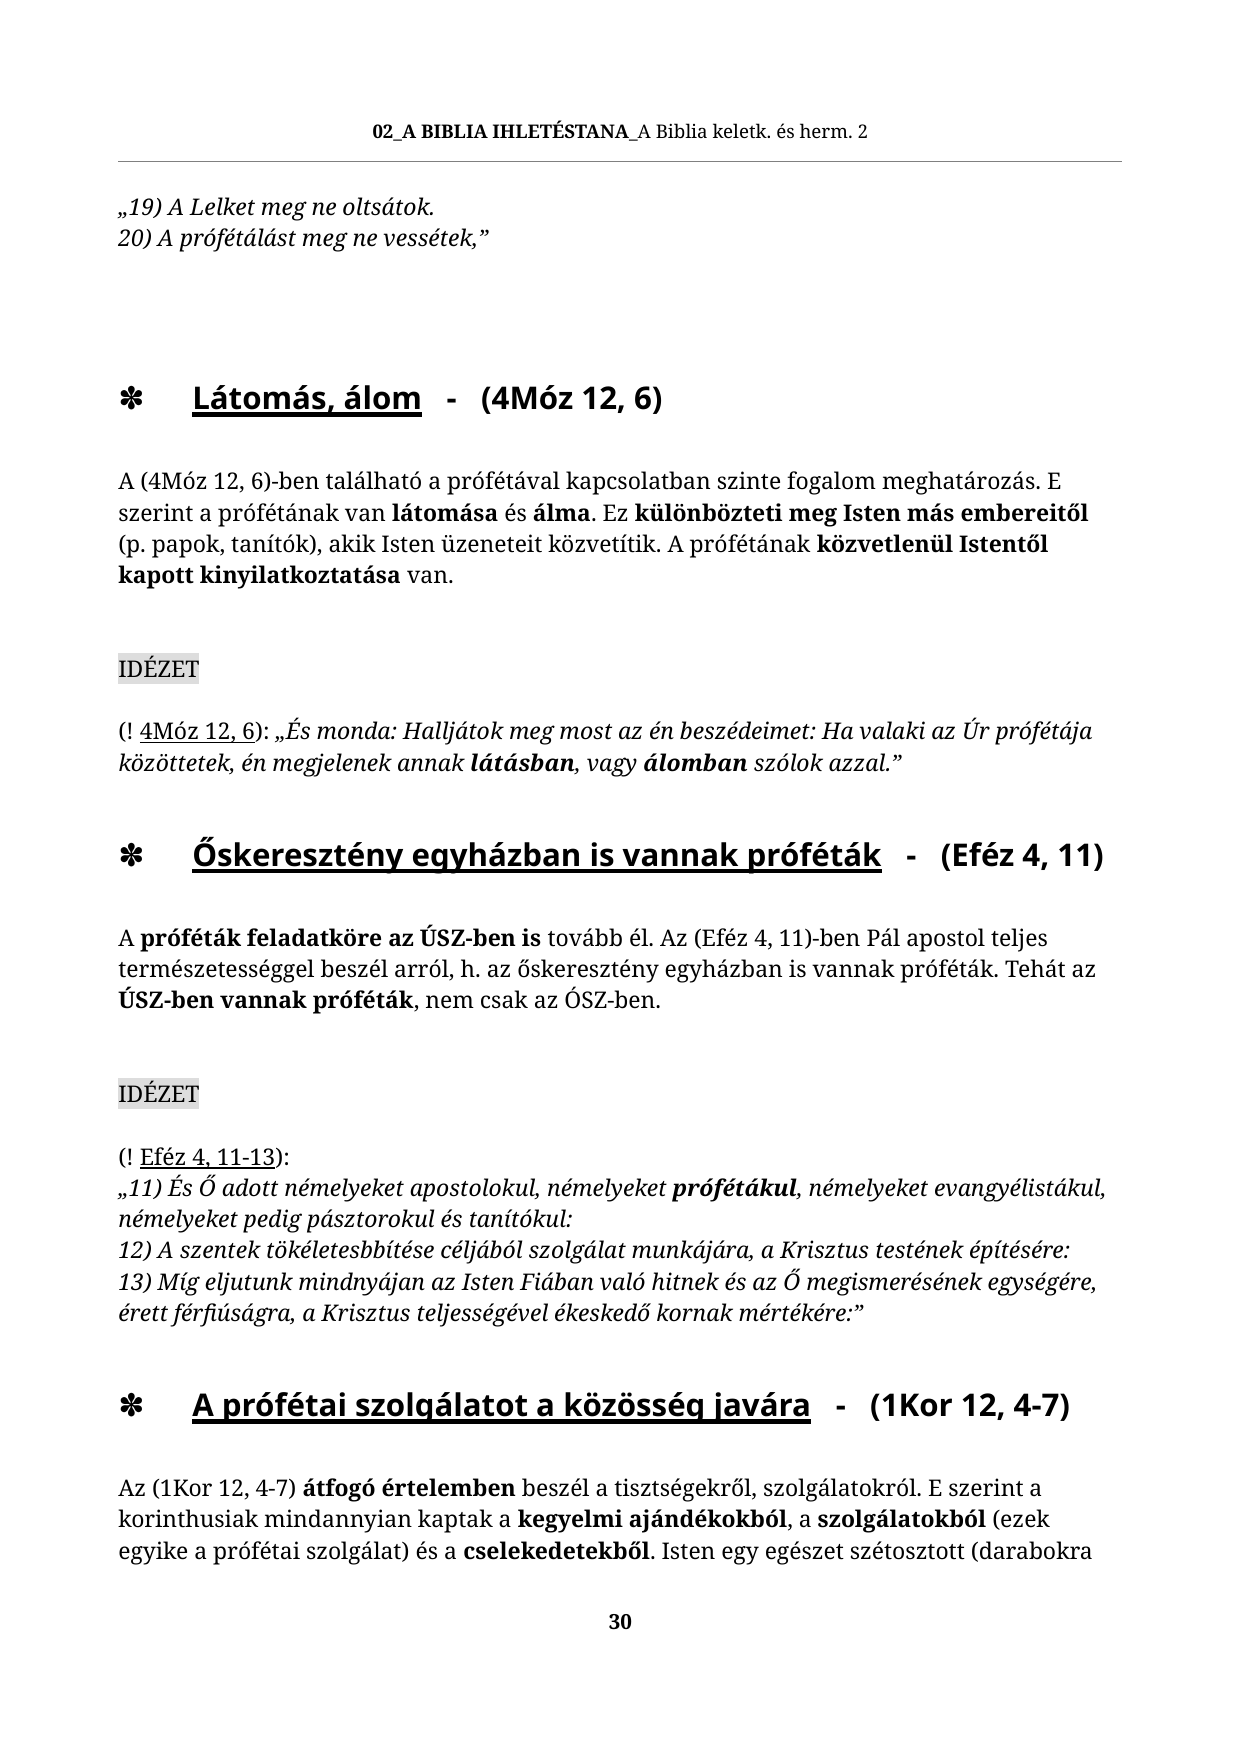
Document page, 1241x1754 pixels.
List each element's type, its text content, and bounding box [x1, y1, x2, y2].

subtitle 13) Míg eljutunk mindnyájan az Isten Fiában való hitnek és az Ő megismerésének egységére, érett férfiúságra, a Krisztus teljességével ékeskedő kornak mértékére:” [118, 1266, 1122, 1328]
subtitle 12) A szentek tökéletesbbítése céljából szolgálat munkájára, a Krisztus testének építésére: [118, 1234, 1122, 1266]
text Az (1Kor 12, 4-7) átfogó értelemben beszél a tisztségekről, szolgálatokról. E szerint a korinthusiak mindannyian kaptak a kegyelmi ajándékokból, a szolgálatokból (ezek egyike a prófétai szolgálat) és a cselekedetekből. Isten egy egészet szétosztott (darabokra [118, 1472, 1122, 1566]
subtitle A prófétai szolgálatot a közösség javára - (1Kor 12, 4-7) [118, 1383, 1122, 1426]
text „19) A Lelket meg ne oltsátok. [118, 191, 1122, 222]
text A (4Móz 12, 6)-ben található a prófétával kapcsolatban szinte fogalom meghatározás. E szerint a prófétának van látomása és álma. Ez különbözteti meg Isten más embereitől (p. papok, tanítók), akik Isten üzeneteit közvetítik. A prófétának közvetlenül Istentől kapott kinyilatkoztatása van. [118, 465, 1122, 590]
text (! Eféz 4, 11-13): „11) És Ő adott némelyeket apostolokul, némelyeket prófétákul, némelyeket evangyélistákul, némelyeket pedig pásztorokul és tanítókul: [118, 1141, 1122, 1234]
text IDÉZET [118, 653, 1122, 684]
text IDÉZET [118, 1078, 1122, 1109]
text A próféták feladatköre az ÚSZ-ben is tovább él. Az (Eféz 4, 11)-ben Pál apostol teljes természetességgel beszél arról, h. az őskeresztény egyházban is vannak próféták. Tehát az ÚSZ-ben vannak próféták, nem csak az ÓSZ-ben. [118, 922, 1122, 1016]
text (! 4Móz 12, 6): „És monda: Halljátok meg most az én beszédeimet: Ha valaki az Úr prófétája közöttetek, én megjelenek annak látásban, vagy álomban szólok azzal.” [118, 715, 1122, 778]
subtitle Látomás, álom - (4Móz 12, 6) [118, 376, 1122, 419]
subtitle Őskeresztény egyházban is vannak próféták - (Eféz 4, 11) [118, 833, 1122, 875]
subtitle 20) A prófétálást meg ne vessétek,” [118, 222, 1122, 253]
